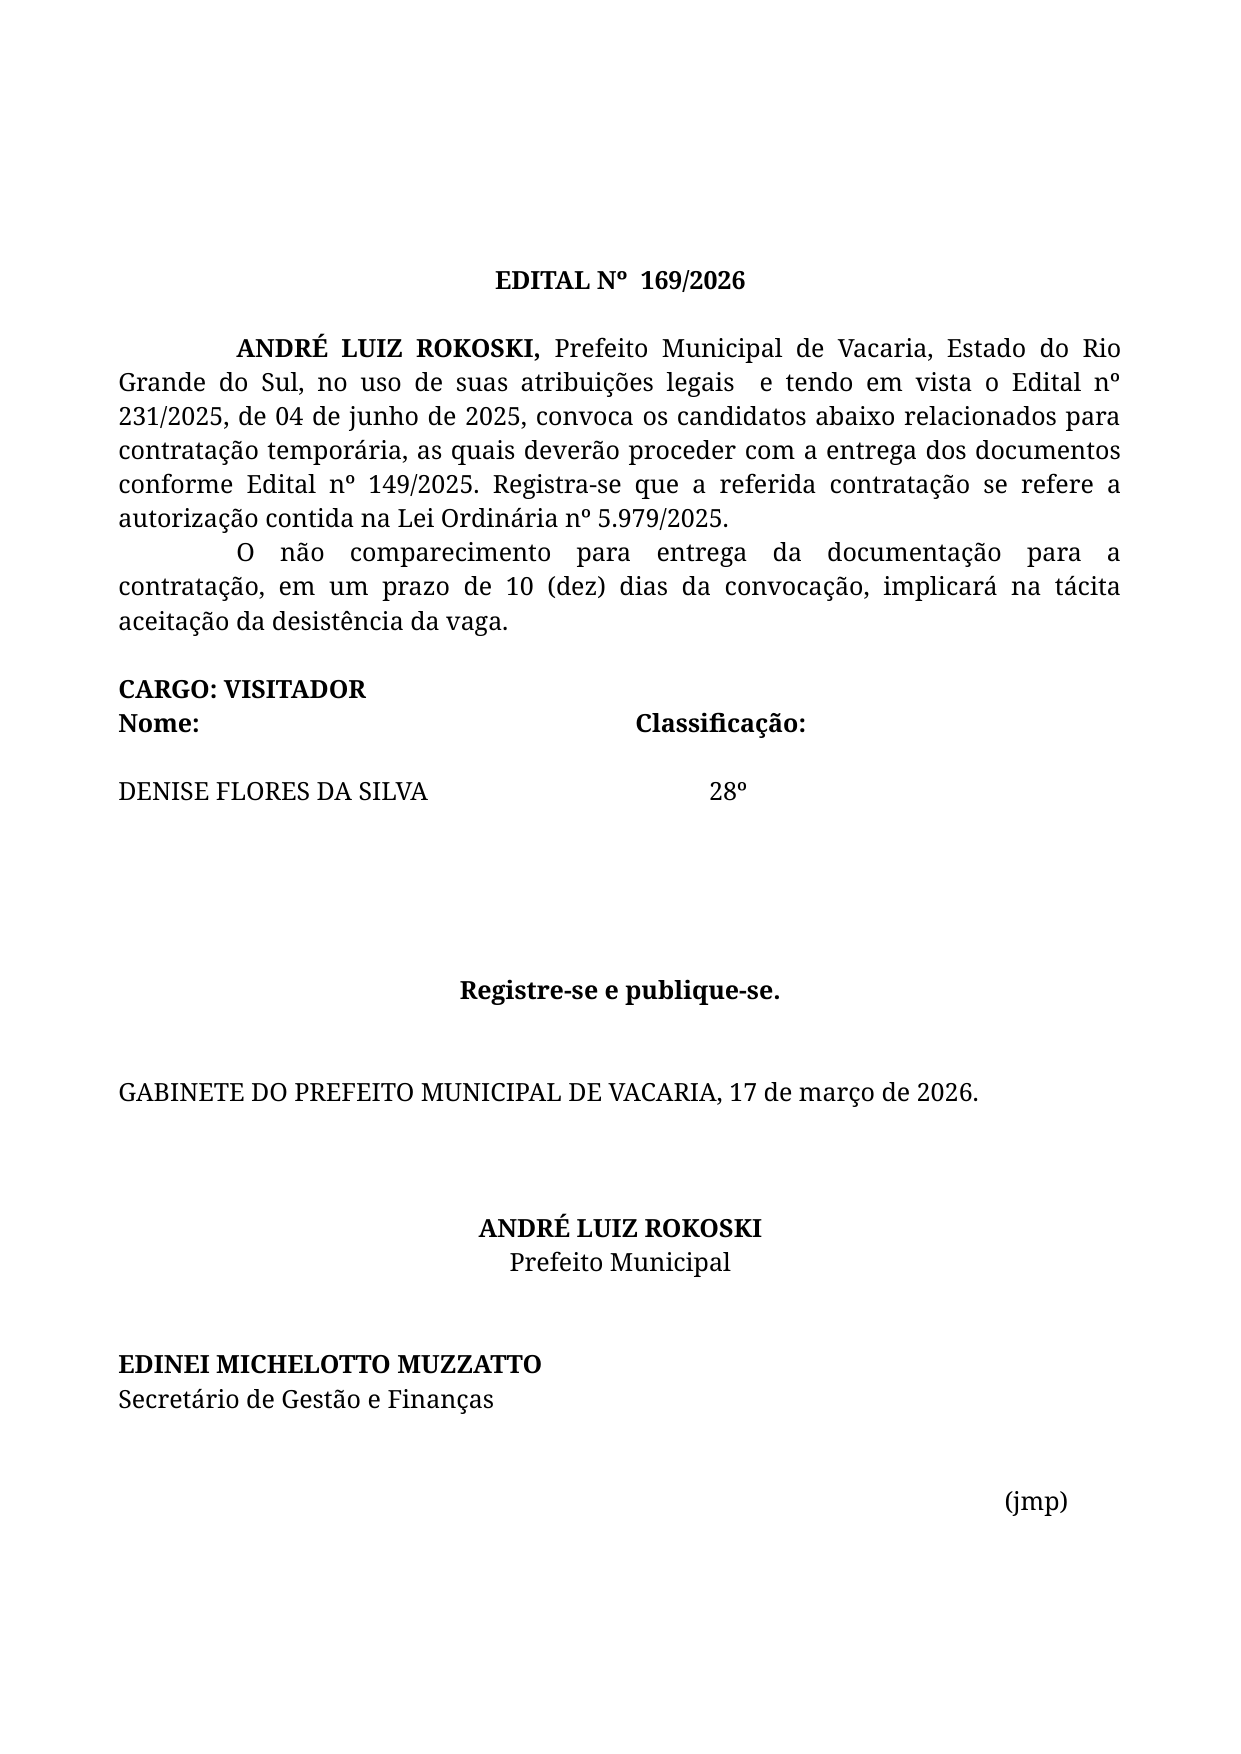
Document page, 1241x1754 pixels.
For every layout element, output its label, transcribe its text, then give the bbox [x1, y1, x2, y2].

text DENISE FLORES DA SILVA 28º [118, 773, 1122, 807]
text Secretário de Gestão e Finanças [118, 1381, 1122, 1415]
text ANDRÉ LUIZ ROKOSKI, Prefeito Municipal de Vacaria, Estado do Rio Grande do Sul, no uso de suas atribuições legais e tendo em vista o Edital nº 231/2025, de 04 de junho de 2025, convoca os candidatos abaixo relacionados para contratação temporária, as quais deverão proceder com a entrega dos documentos conforme Edital nº 149/2025. Registra-se que a referida contratação se refere a autorização contida na Lei Ordinária nº 5.979/2025. [118, 331, 1122, 535]
text GABINETE DO PREFEITO MUNICIPAL DE VACARIA, 17 de março de 2026. [118, 1075, 1122, 1109]
text Nome: Classificação: [118, 705, 1122, 739]
text Registre-se e publique-se. [118, 972, 1122, 1007]
text ANDRÉ LUIZ ROKOSKI [118, 1211, 1122, 1245]
text EDITAL Nº 169/2026 [118, 262, 1122, 297]
text CARGO: VISITADOR [118, 671, 1122, 705]
text Prefeito Municipal [118, 1245, 1122, 1279]
text EDINEI MICHELOTTO MUZZATTO [118, 1347, 1122, 1381]
text (jmp) [118, 1449, 1122, 1517]
text O não comparecimento para entrega da documentação para a contratação, em um prazo de 10 (dez) dias da convocação, implicará na tácita aceitação da desistência da vaga. [118, 535, 1122, 637]
